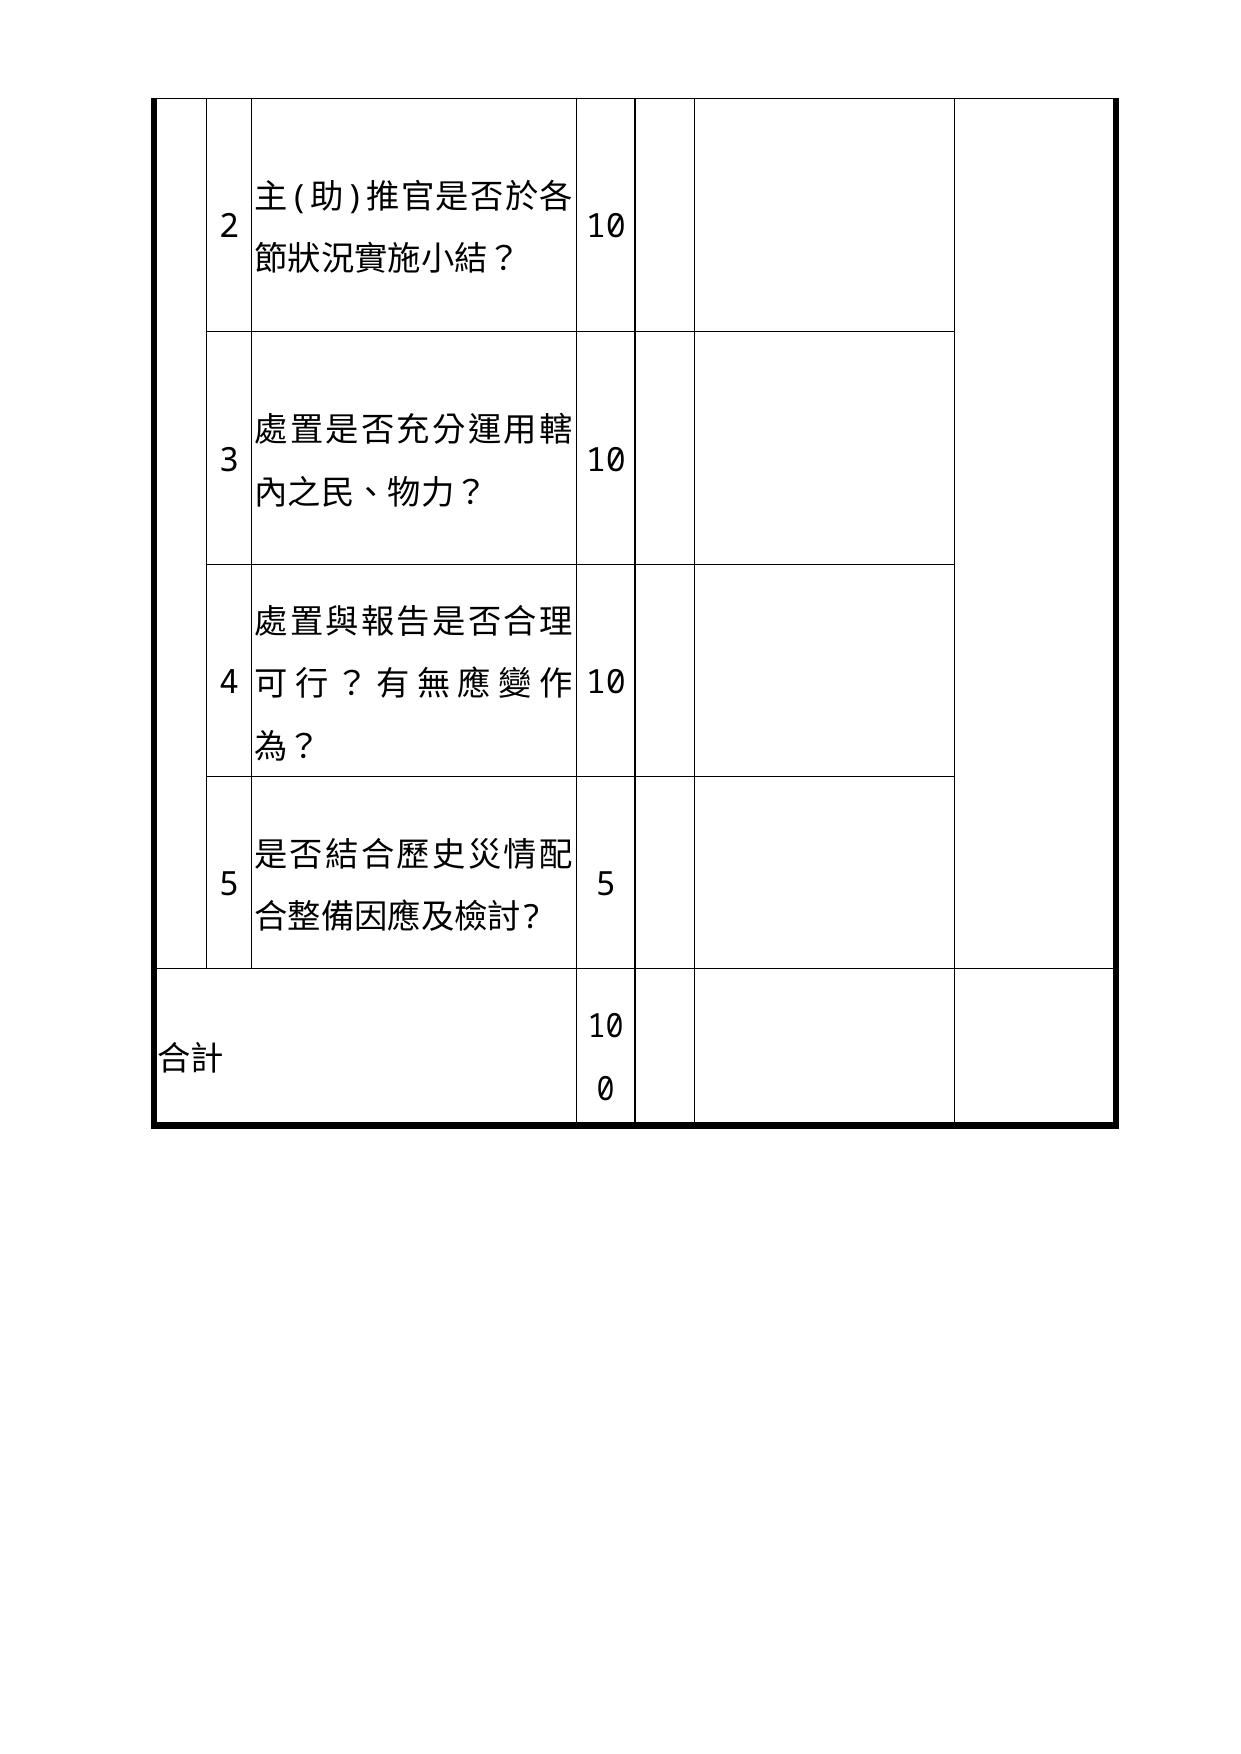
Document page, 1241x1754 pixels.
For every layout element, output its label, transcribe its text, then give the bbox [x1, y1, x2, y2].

table_cell [955, 99, 1113, 968]
table_cell [157, 99, 206, 968]
table_cell [955, 969, 1113, 1122]
table_cell 主(助)推官是否於各節狀況實施小結？ [252, 99, 576, 331]
table_cell [695, 332, 954, 564]
table_cell [636, 99, 694, 331]
table_cell 4 [207, 565, 251, 776]
table_cell 2 [207, 99, 251, 331]
table_cell 處置與報告是否合理可行？有無應變作為？ [252, 565, 576, 776]
table_cell [695, 777, 954, 968]
table_cell 10 [577, 99, 634, 331]
table_cell 處置是否充分運用轄內之民、物力？ [252, 332, 576, 564]
table_cell [636, 969, 694, 1122]
table_cell 100 [577, 969, 634, 1122]
table_cell [695, 969, 954, 1122]
table_cell 5 [207, 777, 251, 968]
table_cell [636, 777, 694, 968]
table_cell [695, 99, 954, 331]
table_cell 10 [577, 565, 634, 776]
table_cell 是否結合歷史災情配合整備因應及檢討? [252, 777, 576, 968]
table_cell [636, 565, 694, 776]
table_cell [636, 332, 694, 564]
table_cell 10 [577, 332, 634, 564]
table_cell [695, 565, 954, 776]
table_cell 3 [207, 332, 251, 564]
table_cell 5 [577, 777, 634, 968]
table_cell 合計 [157, 969, 576, 1122]
